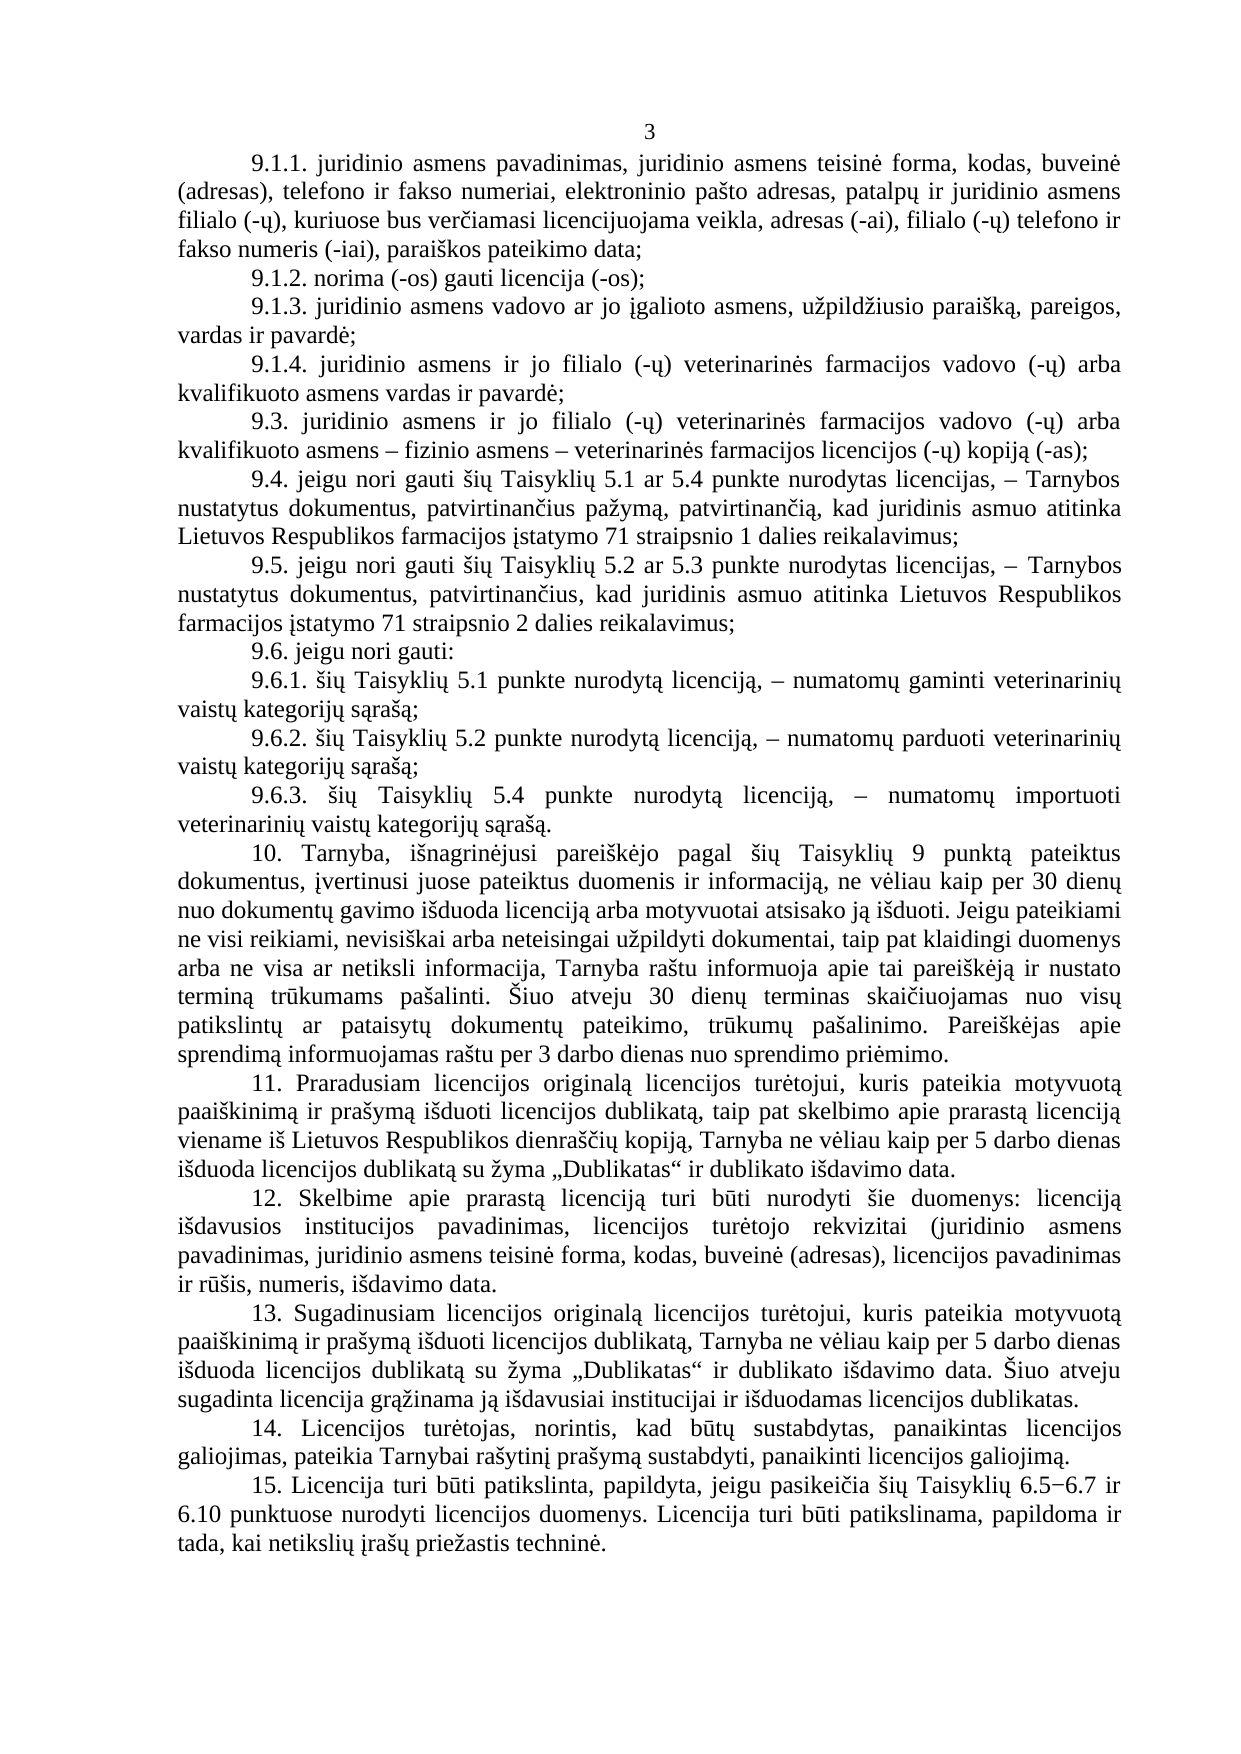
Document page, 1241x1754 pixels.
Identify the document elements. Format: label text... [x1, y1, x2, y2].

text 9.6.1. šių Taisyklių 5.1 punkte nurodytą licenciją, – numatomų gaminti veterinarinių vaistų kategorijų sąrašą; [177, 665, 1122, 723]
text 9.4. jeigu nori gauti šių Taisyklių 5.1 ar 5.4 punkte nurodytas licencijas, – Tarnybos nustatytus dokumentus, patvirtinančius pažymą, patvirtinančią, kad juridinis asmuo atitinka Lietuvos Respublikos farmacijos įstatymo 71 straipsnio 1 dalies reikalavimus; [177, 464, 1122, 550]
text 9.6.2. šių Taisyklių 5.2 punkte nurodytą licenciją, – numatomų parduoti veterinarinių vaistų kategorijų sąrašą; [177, 723, 1122, 780]
text 9.1.4. juridinio asmens ir jo filialo (-ų) veterinarinės farmacijos vadovo (-ų) arba kvalifikuoto asmens vardas ir pavardė; [177, 349, 1122, 406]
text 9.1.2. norima (-os) gauti licencija (-os); [177, 263, 1122, 291]
text 9.3. juridinio asmens ir jo filialo (-ų) veterinarinės farmacijos vadovo (-ų) arba kvalifikuoto asmens – fizinio asmens – veterinarinės farmacijos licencijos (-ų) kopiją (-as); [177, 406, 1122, 464]
text 11. Praradusiam licencijos originalą licencijos turėtojui, kuris pateikia motyvuotą paaiškinimą ir prašymą išduoti licencijos dublikatą, taip pat skelbimo apie prarastą licenciją viename iš Lietuvos Respublikos dienraščių kopiją, Tarnyba ne vėliau kaip per 5 darbo dienas išduoda licencijos dublikatą su žyma „Dublikatas“ ir dublikato išdavimo data. [177, 1068, 1122, 1183]
text 9.1.1. juridinio asmens pavadinimas, juridinio asmens teisinė forma, kodas, buveinė (adresas), telefono ir fakso numeriai, elektroninio pašto adresas, patalpų ir juridinio asmens filialo (-ų), kuriuose bus verčiamasi licencijuojama veikla, adresas (-ai), filialo (-ų) telefono ir fakso numeris (-iai), paraiškos pateikimo data; [177, 148, 1122, 263]
text 9.6.3. šių Taisyklių 5.4 punkte nurodytą licenciją, – numatomų importuoti veterinarinių vaistų kategorijų sąrašą. [177, 780, 1122, 838]
text 12. Skelbime apie prarastą licenciją turi būti nurodyti šie duomenys: licenciją išdavusios institucijos pavadinimas, licencijos turėtojo rekvizitai (juridinio asmens pavadinimas, juridinio asmens teisinė forma, kodas, buveinė (adresas), licencijos pavadinimas ir rūšis, numeris, išdavimo data. [177, 1183, 1122, 1298]
text 10. Tarnyba, išnagrinėjusi pareiškėjo pagal šių Taisyklių 9 punktą pateiktus dokumentus, įvertinusi juose pateiktus duomenis ir informaciją, ne vėliau kaip per 30 dienų nuo dokumentų gavimo išduoda licenciją arba motyvuotai atsisako ją išduoti. Jeigu pateikiami ne visi reikiami, nevisiškai arba neteisingai užpildyti dokumentai, taip pat klaidingi duomenys arba ne visa ar netiksli informacija, Tarnyba raštu informuoja apie tai pareiškėją ir nustato terminą trūkumams pašalinti. Šiuo atveju 30 dienų terminas skaičiuojamas nuo visų patikslintų ar pataisytų dokumentų pateikimo, trūkumų pašalinimo. Pareiškėjas apie sprendimą informuojamas raštu per 3 darbo dienas nuo sprendimo priėmimo. [177, 838, 1122, 1068]
text 15. Licencija turi būti patikslinta, papildyta, jeigu pasikeičia šių Taisyklių 6.5−6.7 ir 6.10 punktuose nurodyti licencijos duomenys. Licencija turi būti patikslinama, papildoma ir tada, kai netikslių įrašų priežastis techninė. [177, 1470, 1122, 1556]
text 9.6. jeigu nori gauti: [177, 636, 1122, 665]
text 9.5. jeigu nori gauti šių Taisyklių 5.2 ar 5.3 punkte nurodytas licencijas, – Tarnybos nustatytus dokumentus, patvirtinančius, kad juridinis asmuo atitinka Lietuvos Respublikos farmacijos įstatymo 71 straipsnio 2 dalies reikalavimus; [177, 550, 1122, 636]
text 14. Licencijos turėtojas, norintis, kad būtų sustabdytas, panaikintas licencijos galiojimas, pateikia Tarnybai rašytinį prašymą sustabdyti, panaikinti licencijos galiojimą. [177, 1413, 1122, 1470]
text 13. Sugadinusiam licencijos originalą licencijos turėtojui, kuris pateikia motyvuotą paaiškinimą ir prašymą išduoti licencijos dublikatą, Tarnyba ne vėliau kaip per 5 darbo dienas išduoda licencijos dublikatą su žyma „Dublikatas“ ir dublikato išdavimo data. Šiuo atveju sugadinta licencija grąžinama ją išdavusiai institucijai ir išduodamas licencijos dublikatas. [177, 1298, 1122, 1413]
text 9.1.3. juridinio asmens vadovo ar jo įgalioto asmens, užpildžiusio paraišką, pareigos, vardas ir pavardė; [177, 291, 1122, 349]
